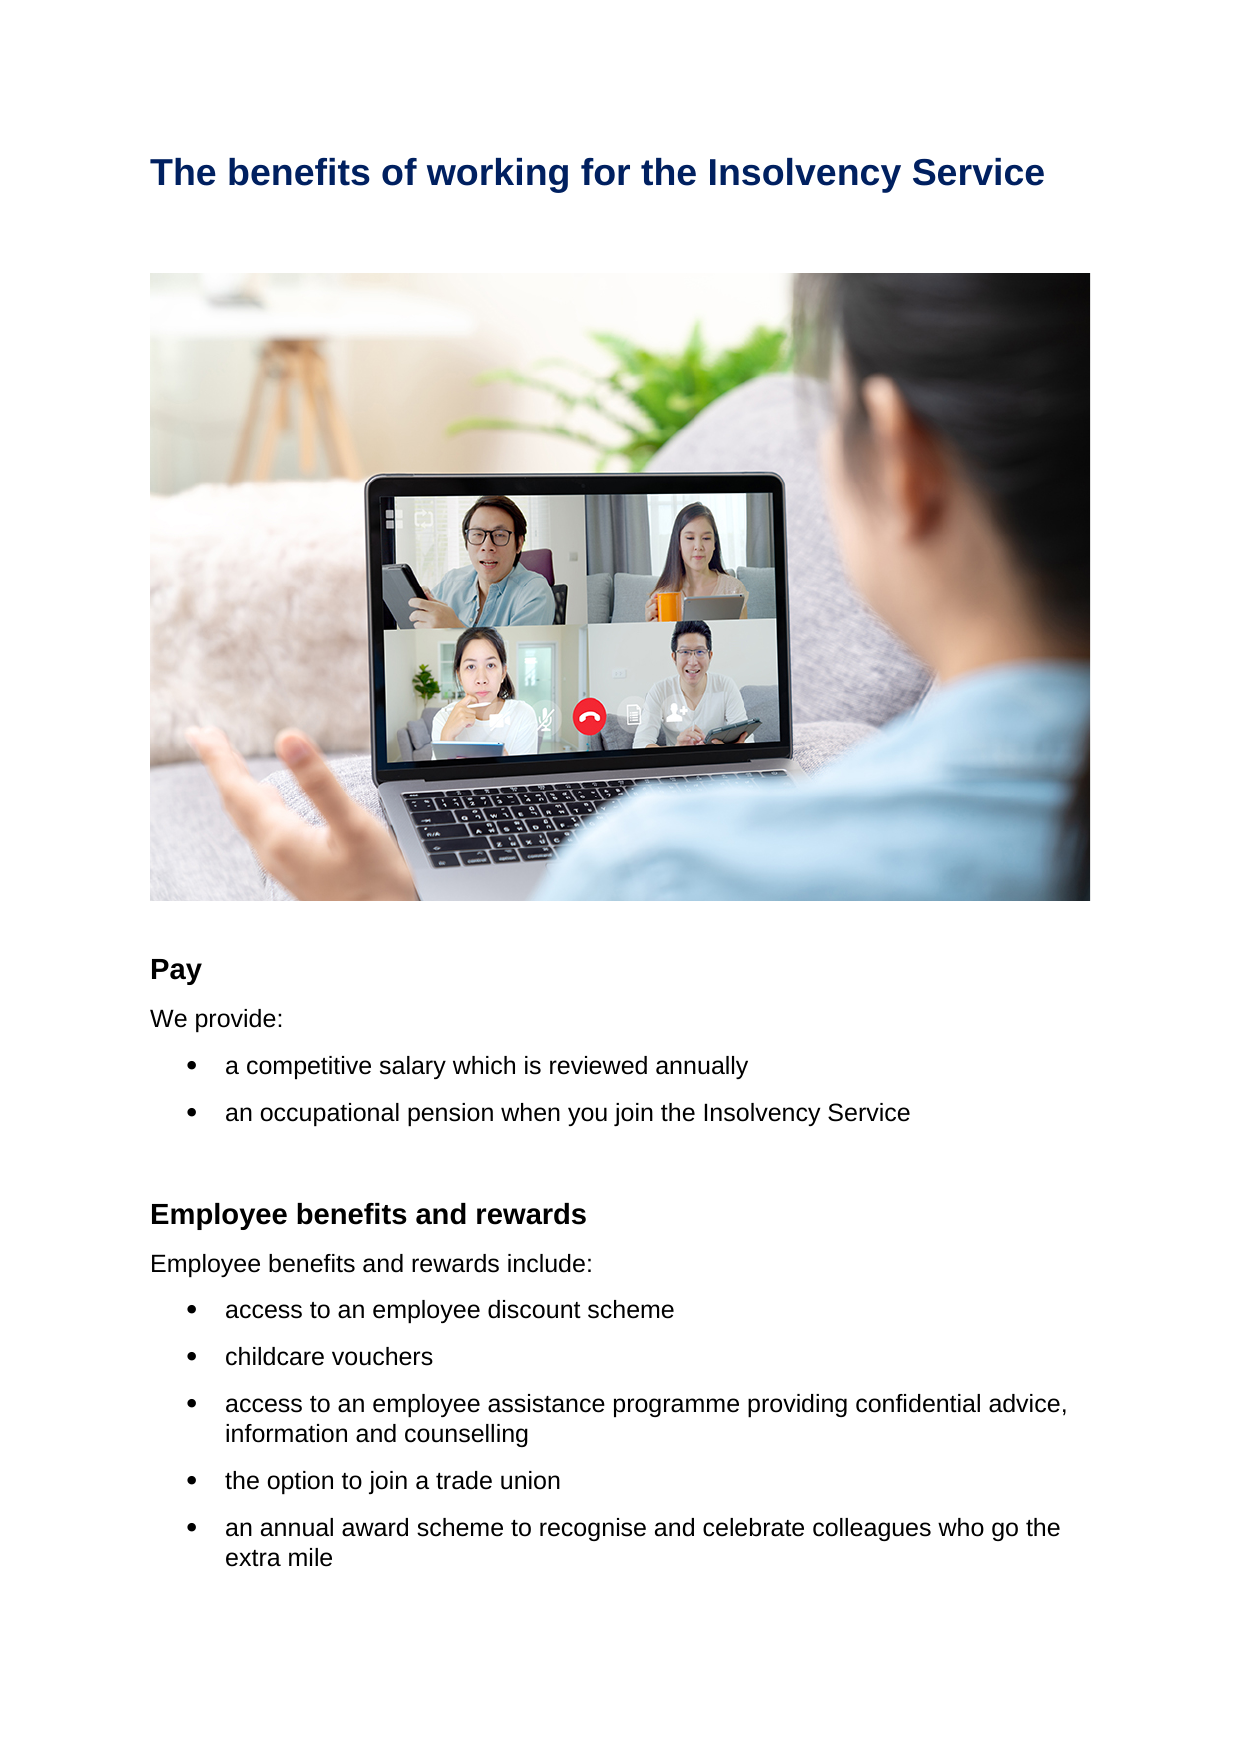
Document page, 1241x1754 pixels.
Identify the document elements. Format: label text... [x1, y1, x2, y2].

text Employee benefits and rewards include: [150, 1248, 1090, 1277]
list an annual award scheme to recognise and celebrate colleagues who go the extra mile [187, 1513, 1090, 1572]
text Pay [150, 952, 1090, 986]
list access to an employee discount scheme [187, 1295, 1090, 1324]
list childcare vouchers [187, 1342, 1090, 1371]
list access to an employee assistance programme providing confidential advice, information and counselling [187, 1389, 1090, 1448]
list a competitive salary which is reviewed annually [187, 1051, 1090, 1080]
list an occupational pension when you join the Insolvency Service [187, 1098, 1090, 1127]
text Employee benefits and rewards [150, 1197, 1090, 1230]
text The benefits of working for the Insolvency Service [150, 150, 1090, 193]
list the option to join a trade union [187, 1466, 1090, 1495]
text We provide: [150, 1004, 1090, 1033]
